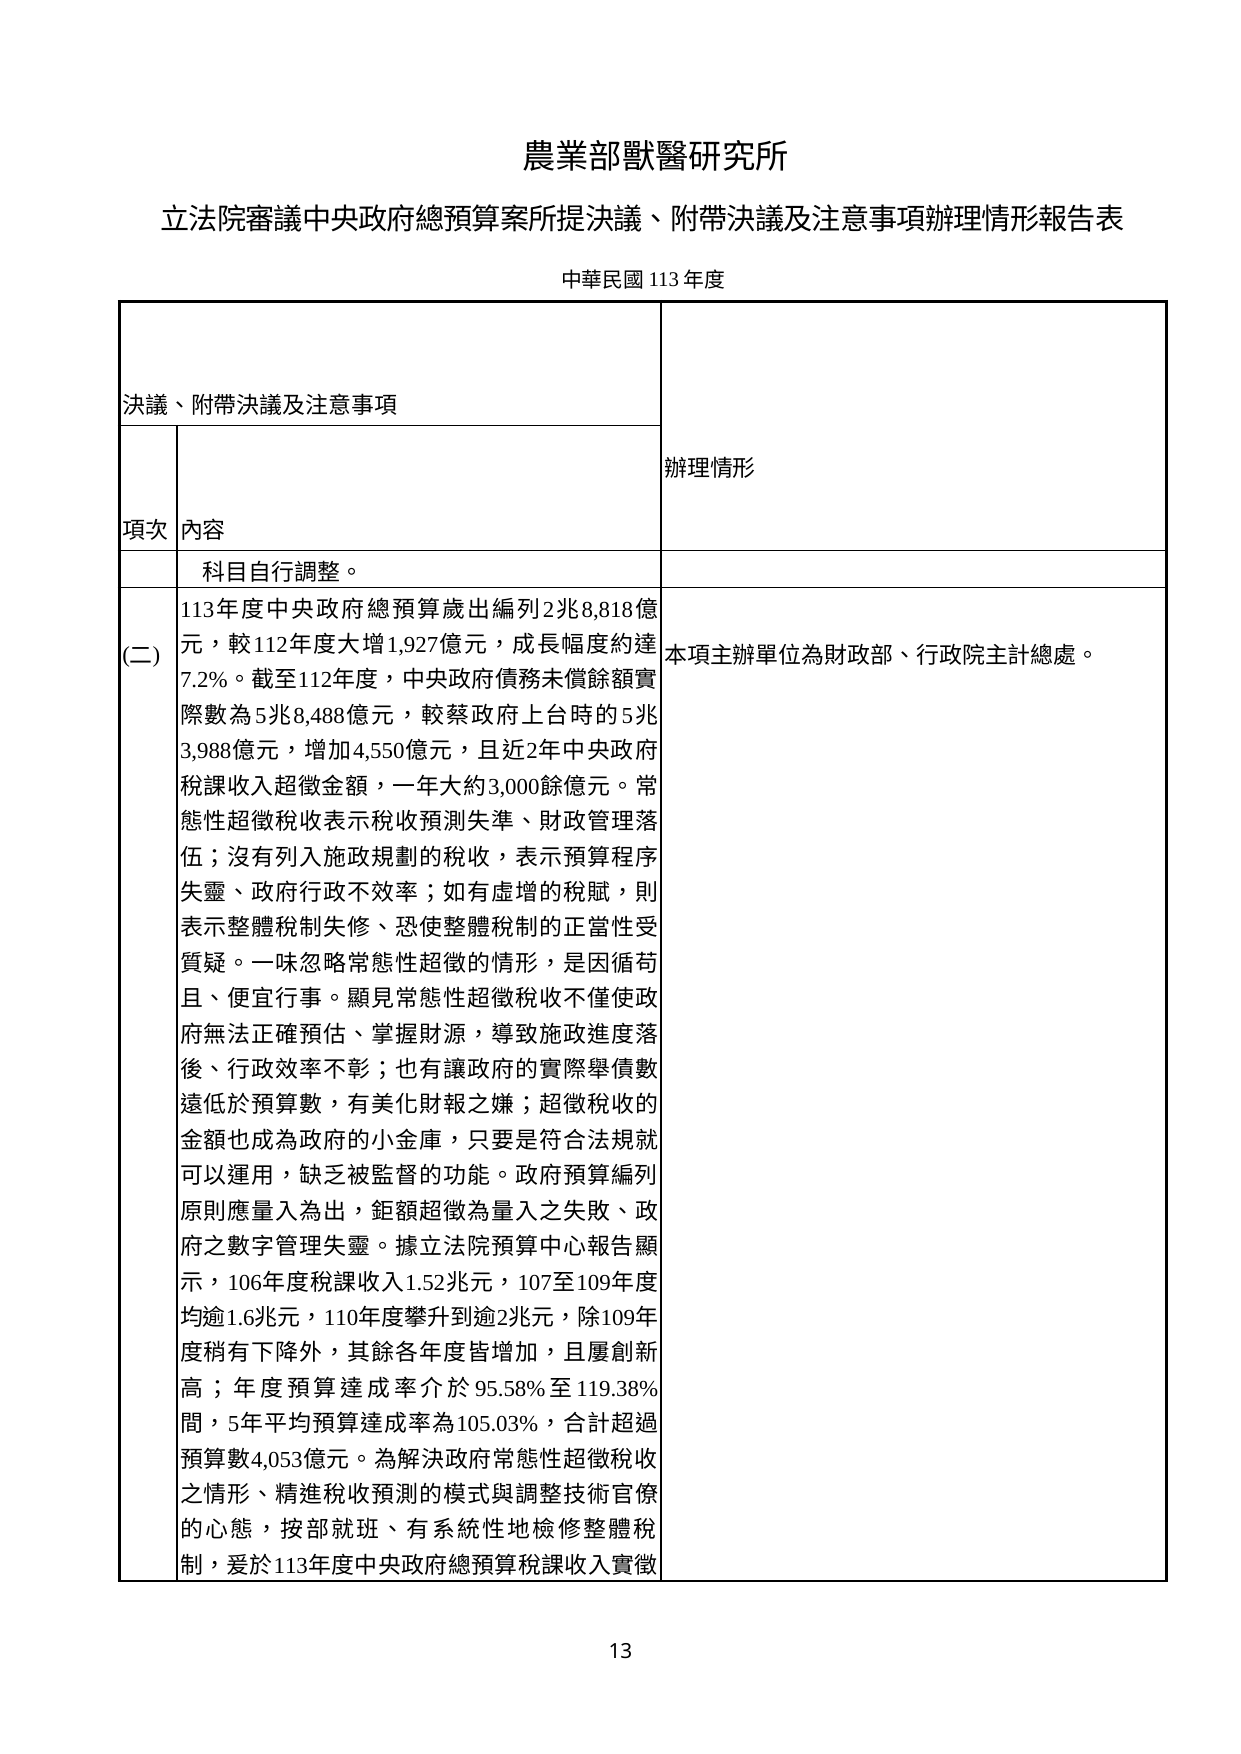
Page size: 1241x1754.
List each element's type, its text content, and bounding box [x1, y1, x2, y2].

table_cell 本項主辦單位為財政部、行政院主計總處。 [662, 588, 1165, 1580]
table_cell [642, 426, 660, 550]
table_cell 113年度中央政府總預算歲出編列2兆8,818億元，較112年度大增1,927億元，成長幅度約達7.2%。截至112年度，中央政府債務未償餘額實際數為5兆8,488億元，較蔡政府上台時的5兆3,988億元，增加4,550億元，且近2年中央政府稅課收入超徵金額，一年大約3,000餘億元。常態性超徵稅收表示稅收預測失準、財政管理落伍；沒有列入施政規劃的稅收，表示預算程序失靈、政府行政不效率；如有虛增的稅賦，則表示整體稅制失修、恐使整體稅制的正當性受質疑。一味忽略常態性超徵的情形，是因循苟且、便宜行事。顯見常態性超徵稅收不僅使政府無法正確預估、掌握財源，導致施政進度落後、行政效率不彰；也有讓政府的實際舉債數遠低於預算數，有美化財報之嫌；超徵稅收的金額也成為政府的小金庫，只要是符合法規就可以運用，缺乏被監督的功能。政府預算編列原則應量入為出，鉅額超徵為量入之失敗、政府之數字管理失靈。據立法院預算中心報告顯示，106年度稅課收入1.52兆元，107至109年度均逾1.6兆元，110年度攀升到逾2兆元，除109年度稍有下降外，其餘各年度皆增加，且屢創新高；年度預算達成率介於95.58%至119.38%間，5年平均預算達成率為105.03%，合計超過預算數4,053億元。為解決政府常態性超徵稅收之情形、精進稅收預測的模式與調整技術官僚的心態，按部就班、有系統性地檢修整體稅制，爰於113年度中央政府總預算稅課收入實徵 [178, 588, 660, 1580]
table_cell [662, 551, 1165, 587]
table_cell 項次 [121, 426, 176, 550]
table_cell 中華民國113年度 [119, 237, 1166, 300]
table_cell [642, 303, 660, 425]
table_cell 立法院審議中央政府總預算案所提決議、附帶決議及注意事項辦理情形報告表 [119, 175, 1166, 237]
table_cell 辦理情形 [662, 303, 1165, 550]
table_cell 科目自行調整。 [178, 551, 660, 587]
table_header 農業部獸醫研究所 [119, 112, 1166, 175]
table_cell [121, 551, 176, 587]
table_cell 決議、附帶決議及注意事項 [121, 303, 642, 425]
table_cell 內容 [178, 426, 642, 550]
table_cell (二) [121, 588, 176, 1580]
